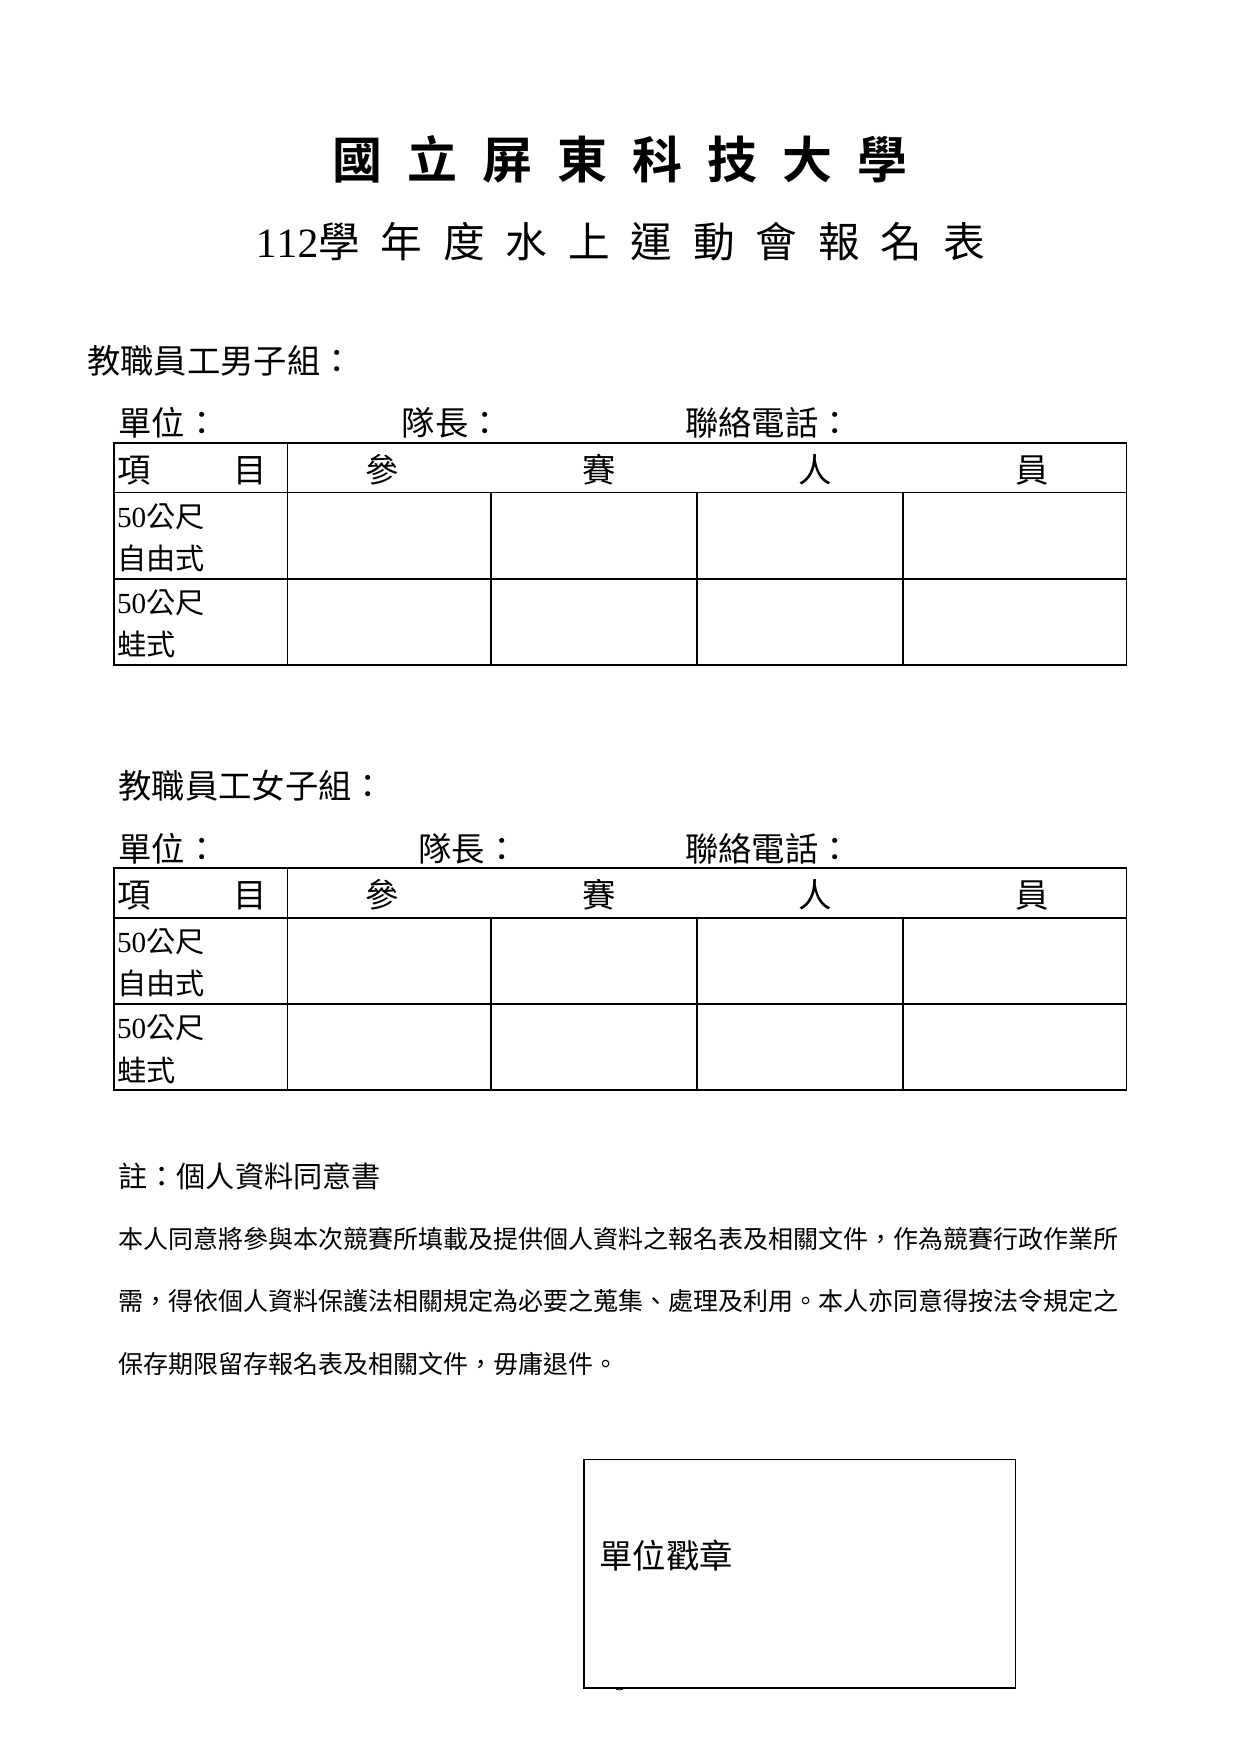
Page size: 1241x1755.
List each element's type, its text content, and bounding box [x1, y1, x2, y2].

text 教職員工女子組： [118, 742, 1122, 805]
table_cell [288, 493, 490, 578]
table_cell [698, 919, 902, 1003]
table_cell [288, 580, 490, 664]
table_header 參 賽 人 員 [288, 444, 1126, 492]
table_header 項 目 [115, 869, 287, 917]
table_cell 50公尺 自由式 [115, 919, 287, 1003]
table_cell 50公尺 自由式 [115, 493, 287, 578]
text 112學 年 度 水 上 運 動 會 報 名 表 [118, 209, 1122, 269]
table_cell [698, 580, 902, 664]
table_cell [904, 493, 1126, 578]
table_cell [492, 919, 696, 1003]
table_cell [904, 580, 1126, 664]
table_cell [492, 1005, 696, 1089]
table_cell [904, 919, 1126, 1003]
table_cell [288, 919, 490, 1003]
text 國 立 屏 東 科 技 大 學 [118, 84, 1122, 209]
table_header 項 目 [115, 444, 287, 492]
table_cell 50公尺 蛙式 [115, 580, 287, 664]
text 教職員工男子組： [62, 317, 1122, 379]
table_cell [698, 493, 902, 578]
text 單位： 隊長： 聯絡電話： [118, 379, 1122, 442]
table_cell 50公尺 蛙式 [115, 1005, 287, 1089]
text 單位： 隊長： 聯絡電話： [118, 805, 1122, 867]
table_cell [904, 1005, 1126, 1089]
table_cell [698, 1005, 902, 1089]
text 本人同意將參與本次競賽所填載及提供個人資料之報名表及相關文件，作為競賽行政作業所需，得依個人資料保護法相關規定為必要之蒐集、處理及利用。本人亦同意得按法令規定之保存期限留存報名表及相關文件，毋庸退件。 [118, 1196, 1122, 1383]
table_header 參 賽 人 員 [288, 869, 1126, 917]
table_cell [492, 580, 696, 664]
table_cell [492, 493, 696, 578]
table_cell [288, 1005, 490, 1089]
text 註：個人資料同意書 [118, 1153, 1122, 1196]
